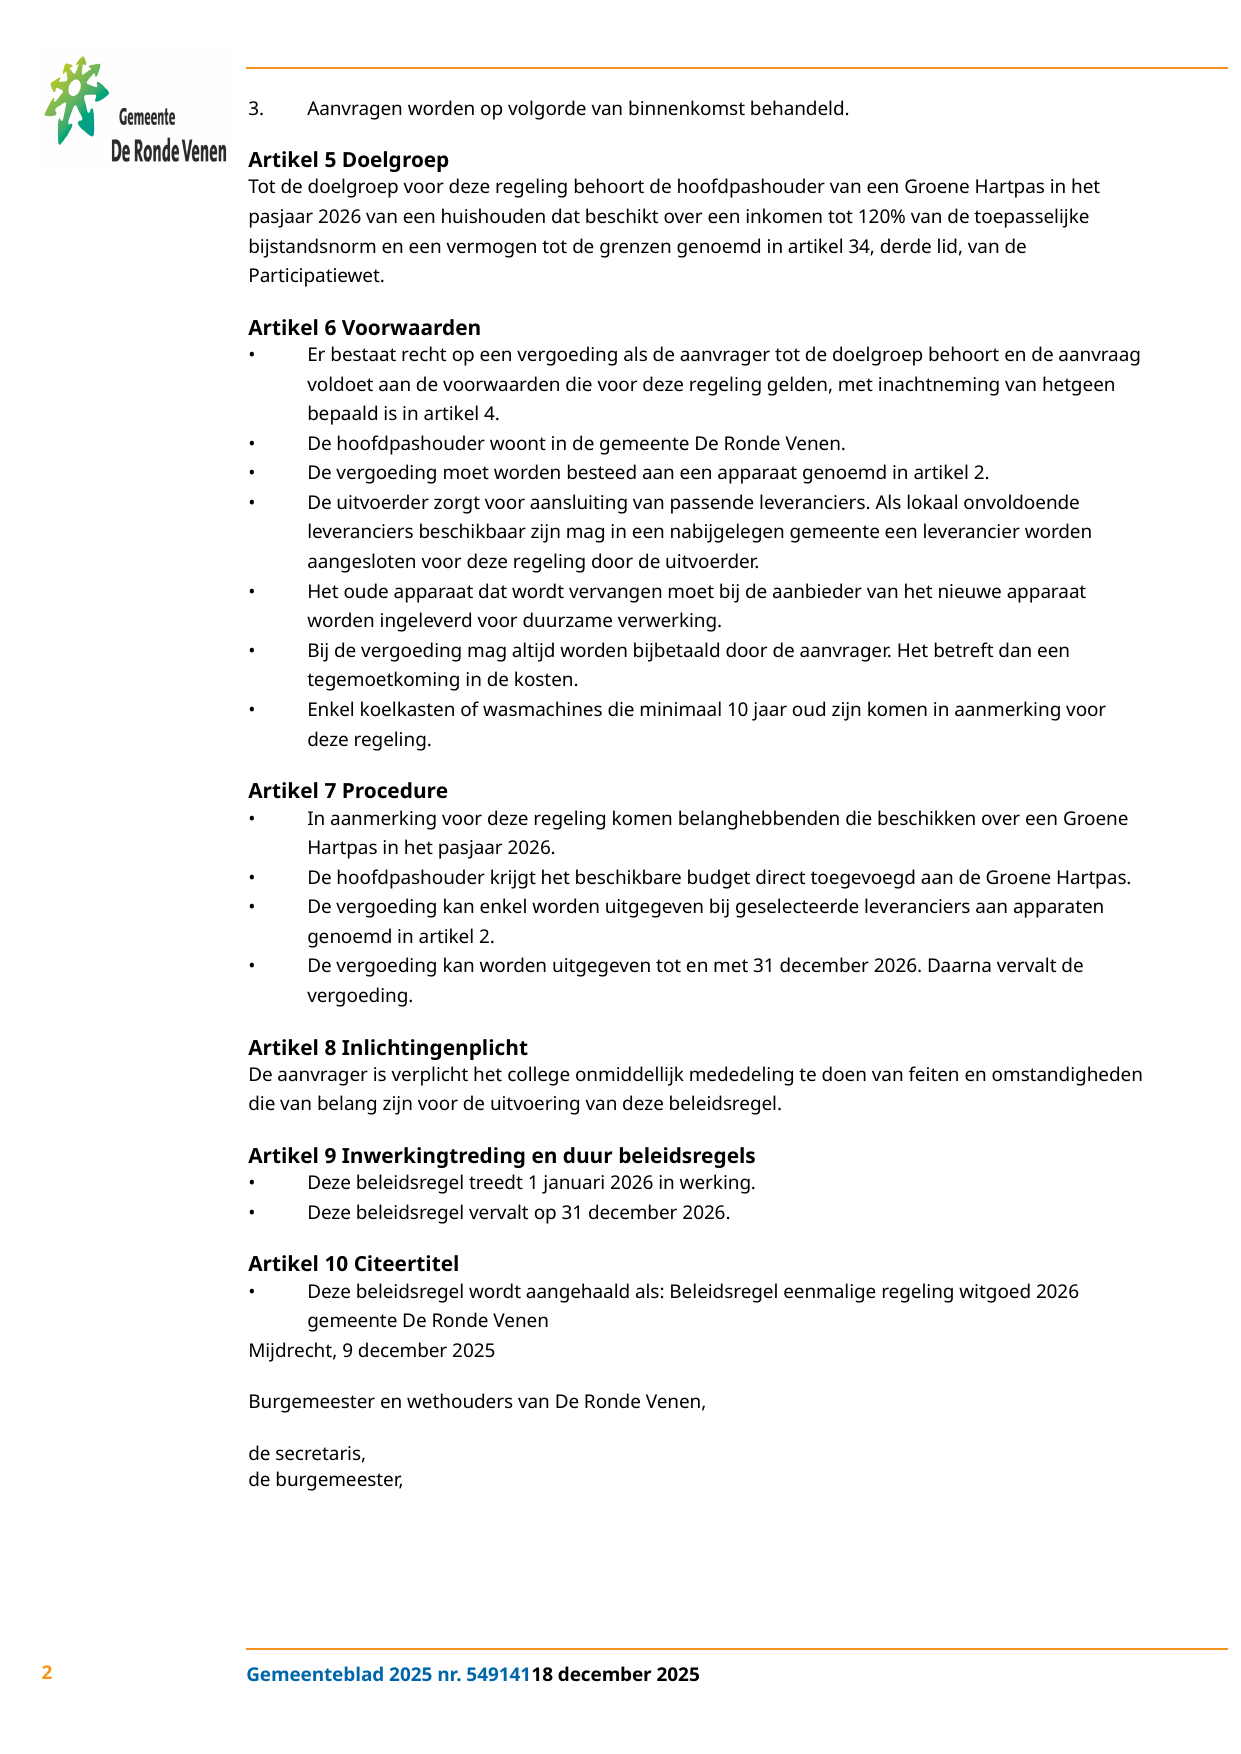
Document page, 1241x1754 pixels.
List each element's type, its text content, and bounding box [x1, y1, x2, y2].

list De vergoeding kan enkel worden uitgegeven bij geselecteerde leveranciers aan apparaten genoemd in artikel 2. [248, 893, 1152, 949]
text Artikel 5 Doelgroep [248, 145, 1152, 174]
text Artikel 8 Inlichtingenplicht [248, 1033, 1152, 1061]
text Mijdrecht, 9 december 2025 [248, 1337, 1152, 1363]
list Bij de vergoeding mag altijd worden bijbetaald door de aanvrager. Het betreft dan een tegemoetkoming in de kosten. [248, 637, 1152, 692]
list Aanvragen worden op volgorde van binnenkomst behandeld. [248, 95, 1152, 121]
text de burgemeester, [248, 1466, 1152, 1491]
list De hoofdpashouder krijgt het beschikbare budget direct toegevoegd aan de Groene Hartpas. [248, 864, 1152, 889]
list Deze beleidsregel treedt 1 januari 2026 in werking. [248, 1169, 1152, 1195]
text Artikel 9 Inwerkingtreding en duur beleidsregels [248, 1141, 1152, 1169]
text Artikel 6 Voorwaarden [248, 313, 1152, 341]
list Deze beleidsregel wordt aangehaald als: Beleidsregel eenmalige regeling witgoed 2026 gemeente De Ronde Venen [248, 1278, 1152, 1333]
list In aanmerking voor deze regeling komen belanghebbenden die beschikken over een Groene Hartpas in het pasjaar 2026. [248, 805, 1152, 860]
text Artikel 7 Procedure [248, 776, 1152, 805]
text Tot de doelgroep voor deze regeling behoort de hoofdpashouder van een Groene Hartpas in het pasjaar 2026 van een huishouden dat beschikt over een inkomen tot 120% van de toepasselijke bijstandsnorm en een vermogen tot de grenzen genoemd in artikel 34, derde lid, van de Participatiewet. [248, 174, 1152, 288]
text Artikel 10 Citeertitel [248, 1249, 1152, 1278]
list Het oude apparaat dat wordt vervangen moet bij de aanbieder van het nieuwe apparaat worden ingeleverd voor duurzame verwerking. [248, 578, 1152, 633]
text Burgemeester en wethouders van De Ronde Venen, [248, 1388, 1152, 1414]
list Deze beleidsregel vervalt op 31 december 2026. [248, 1199, 1152, 1225]
list De uitvoerder zorgt voor aansluiting van passende leveranciers. Als lokaal onvoldoende leveranciers beschikbaar zijn mag in een nabijgelegen gemeente een leverancier worden aangesloten voor deze regeling door de uitvoerder. [248, 489, 1152, 574]
list De hoofdpashouder woont in de gemeente De Ronde Venen. [248, 430, 1152, 456]
text de secretaris, [248, 1440, 1152, 1466]
picture [41, 47, 231, 172]
text De aanvrager is verplicht het college onmiddellijk mededeling te doen van feiten en omstandigheden die van belang zijn voor de uitvoering van deze beleidsregel. [248, 1061, 1152, 1116]
list Enkel koelkasten of wasmachines die minimaal 10 jaar oud zijn komen in aanmerking voor deze regeling. [248, 696, 1152, 752]
list Er bestaat recht op een vergoeding als de aanvrager tot de doelgroep behoort en de aanvraag voldoet aan de voorwaarden die voor deze regeling gelden, met inachtneming van hetgeen bepaald is in artikel 4. [248, 341, 1152, 426]
list De vergoeding kan worden uitgegeven tot en met 31 december 2026. Daarna vervalt de vergoeding. [248, 953, 1152, 1008]
list De vergoeding moet worden besteed aan een apparaat genoemd in artikel 2. [248, 459, 1152, 485]
